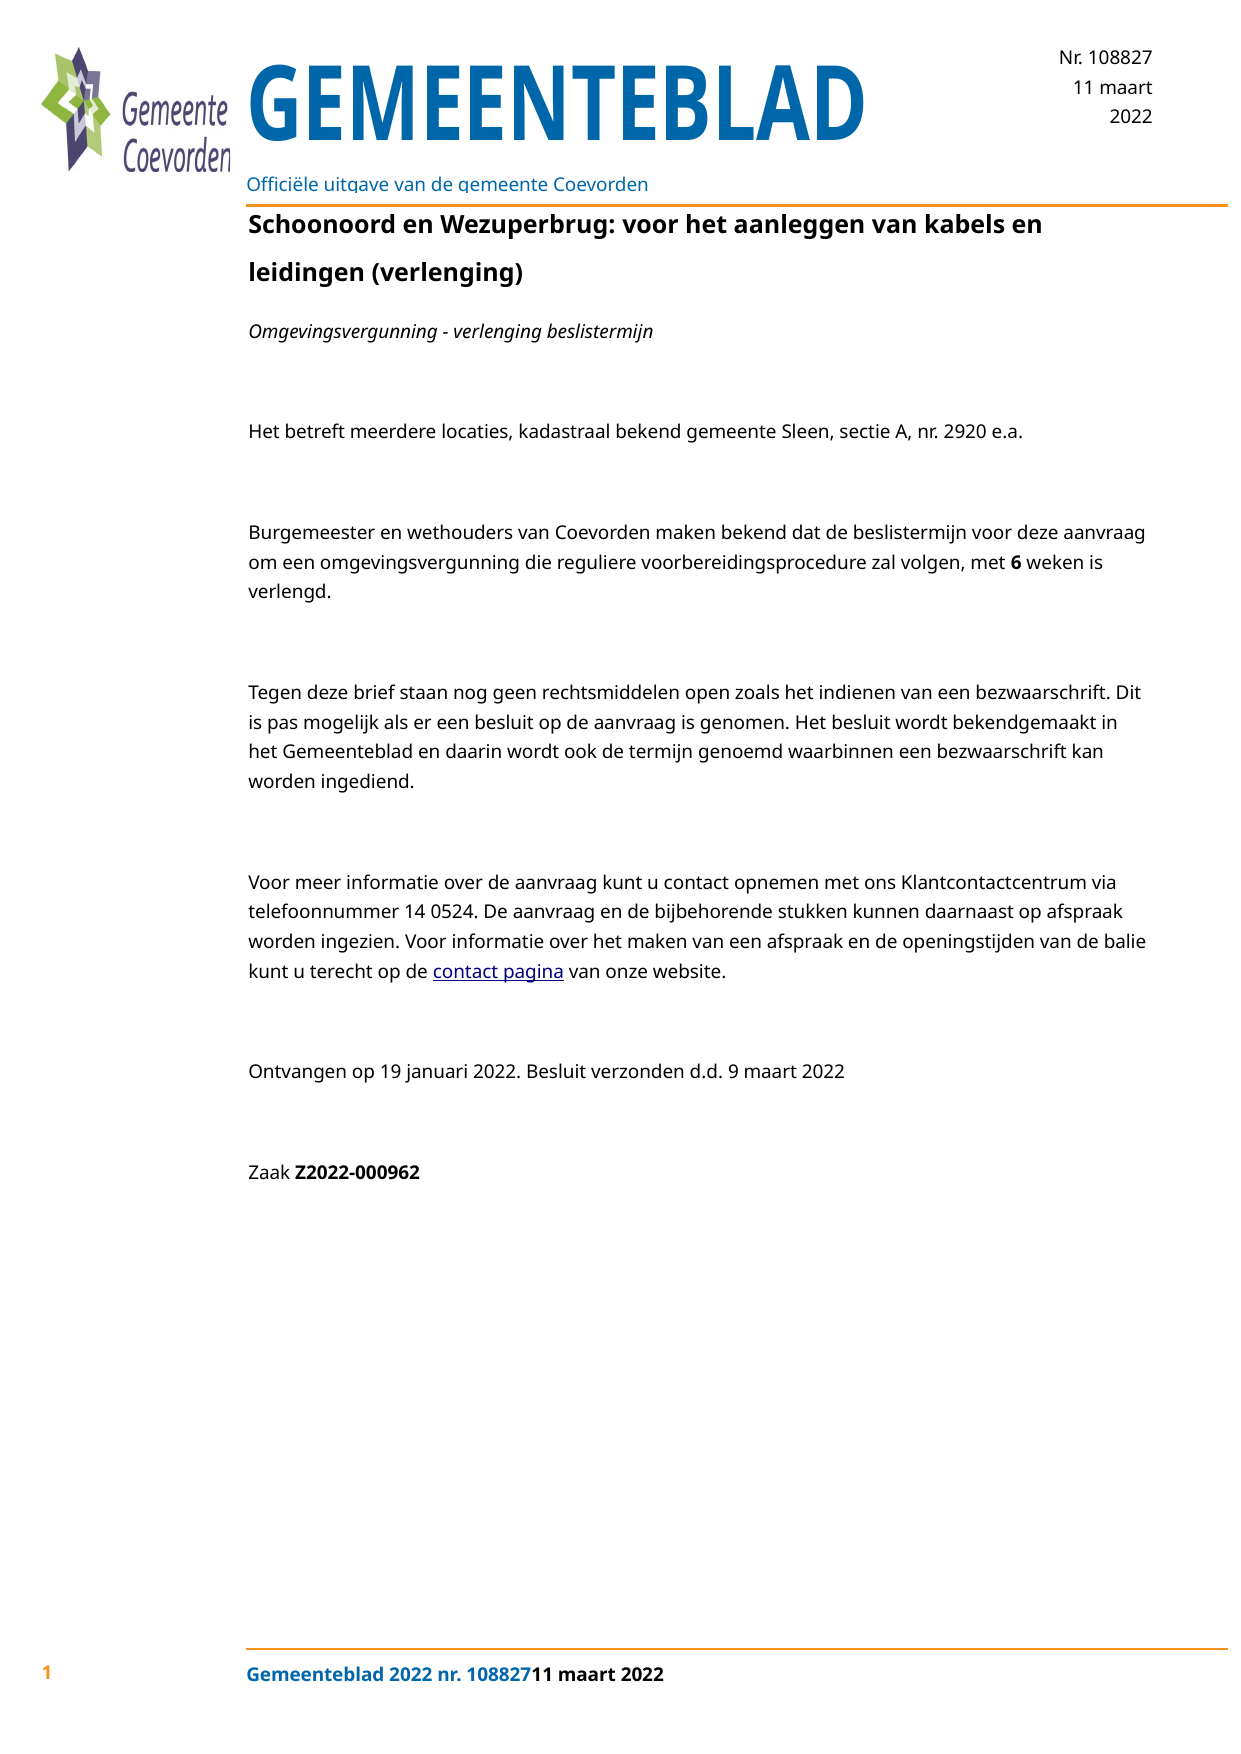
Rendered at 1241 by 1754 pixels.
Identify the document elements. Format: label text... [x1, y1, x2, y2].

text Zaak Z2022-000962 [248, 1159, 1152, 1185]
picture [41, 47, 231, 172]
text Het betreft meerdere locaties, kadastraal bekend gemeente Sleen, sectie A, nr. 2920 e.a. [248, 419, 1152, 444]
text Schoonoord en Wezuperbrug: voor het aanleggen van kabels en leidingen (verlenging) [248, 207, 1152, 288]
text Omgevingsvergunning - verlenging beslistermijn [248, 318, 1152, 344]
text Burgemeester en wethouders van Coevorden maken bekend dat de beslistermijn voor deze aanvraag om een omgevingsvergunning die reguliere voorbereidingsprocedure zal volgen, met 6 weken is verlengd. [248, 519, 1152, 604]
text Voor meer informatie over de aanvraag kunt u contact opnemen met ons Klantcontactcentrum via telefoonnummer 14 0524. De aanvraag en de bijbehorende stukken kunnen daarnaast op afspraak worden ingezien. Voor informatie over het maken van een afspraak en de openingstijden van de balie kunt u terecht op de contact pagina van onze website. [248, 869, 1152, 984]
text Ontvangen op 19 januari 2022. Besluit verzonden d.d. 9 maart 2022 [248, 1059, 1152, 1084]
text Tegen deze brief staan nog geen rechtsmiddelen open zoals het indienen van een bezwaarschrift. Dit is pas mogelijk als er een besluit op de aanvraag is genomen. Het besluit wordt bekendgemaakt in het Gemeenteblad en daarin wordt ook de termijn genoemd waarbinnen een bezwaarschrift kan worden ingediend. [248, 679, 1152, 794]
